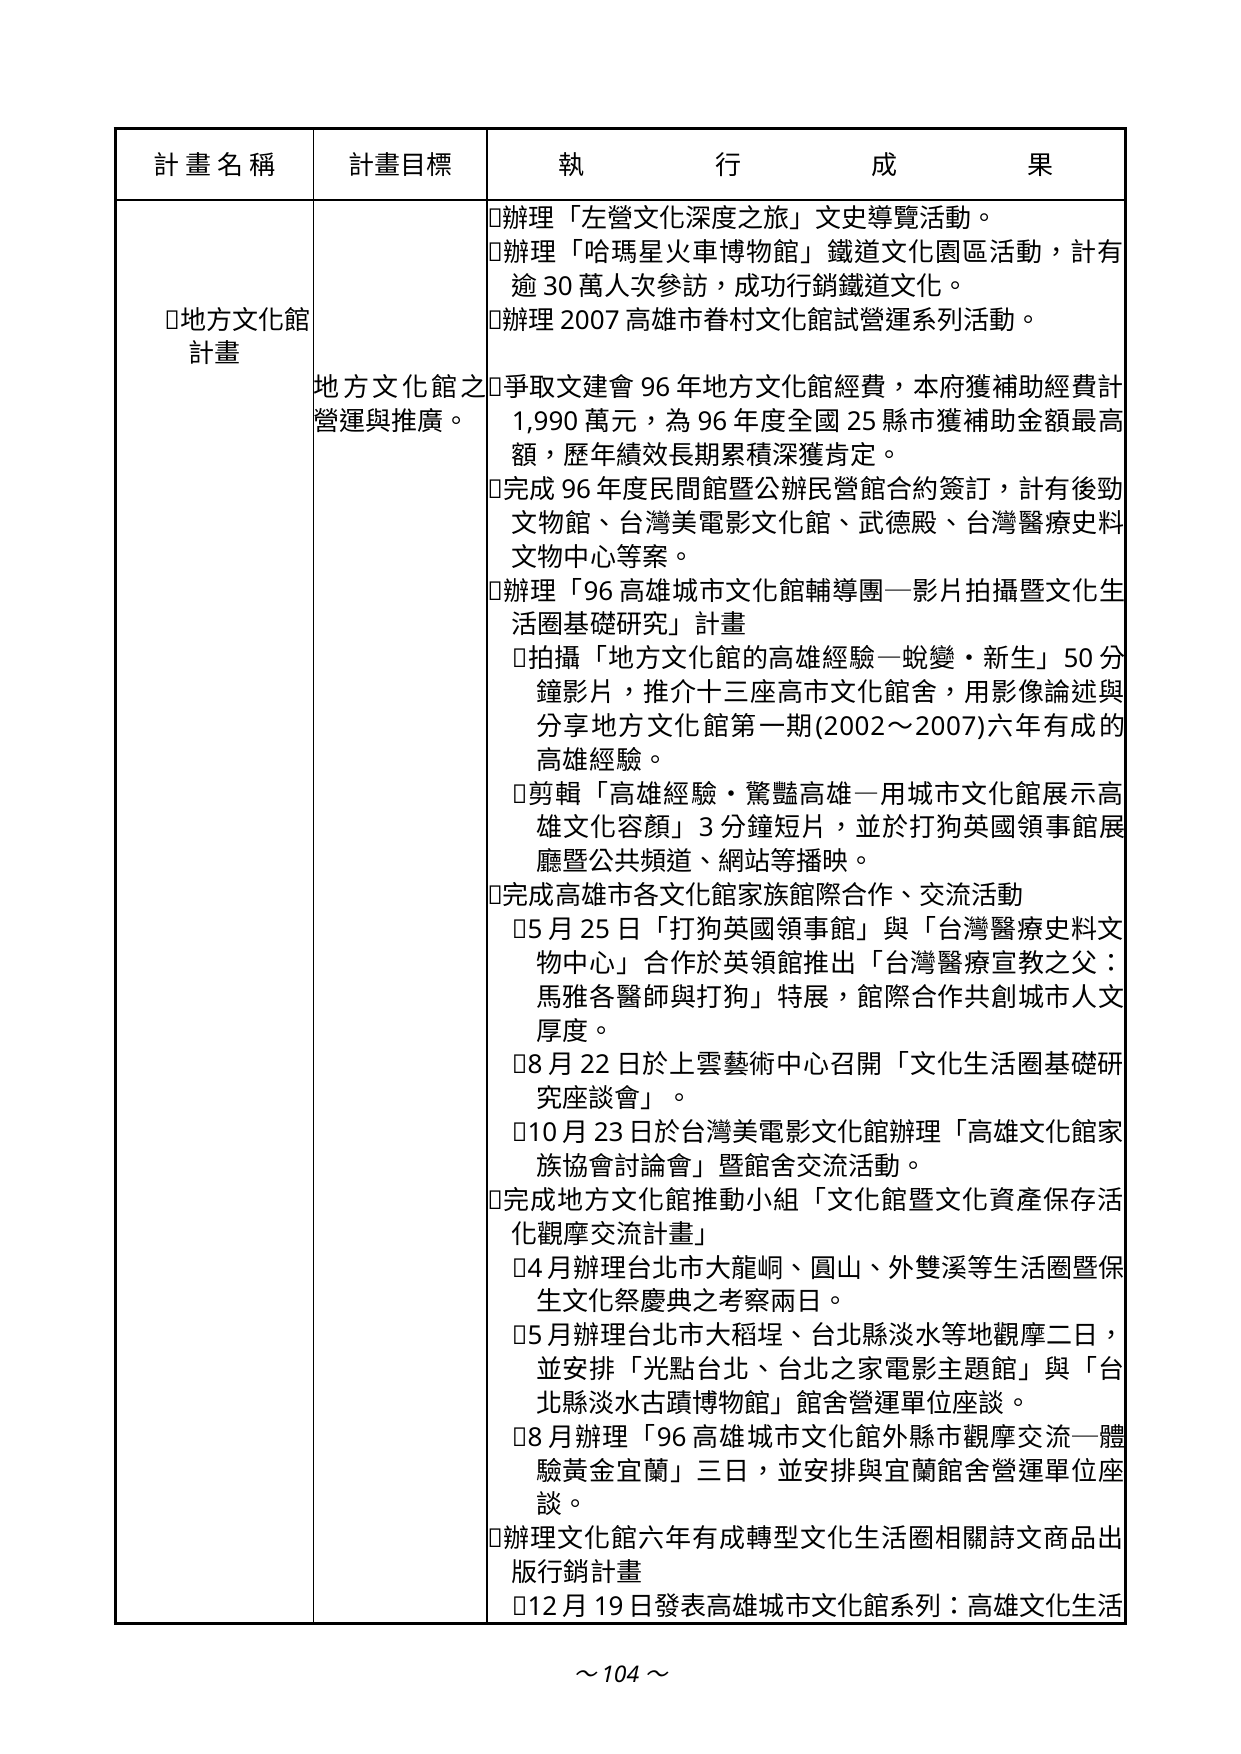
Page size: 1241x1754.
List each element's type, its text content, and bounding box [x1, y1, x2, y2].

table_cell 地方文化館計畫 [117, 201, 313, 1622]
table_header 計 畫 名 稱 [117, 130, 313, 199]
table_header 計畫目標 [314, 130, 486, 199]
table_header 執 行 成 果 [488, 130, 1124, 199]
table_cell 辦理「左營文化深度之旅」文史導覽活動。 辦理「哈瑪星火車博物館」鐵道文化園區活動，計有逾30萬人次參訪，成功行銷鐵道文化。 辦理2007高雄市眷村文化館試營運系列活動。 爭取文建會96年地方文化館經費，本府獲補助經費計1,990萬元，為96年度全國25縣市獲補助金額最高額，歷年績效長期累積深獲肯定。 完成96年度民間館暨公辦民營館合約簽訂，計有後勁文物館、台灣美電影文化館、武德殿、台灣醫療史料文物中心等案。 辦理「96高雄城市文化館輔導團─影片拍攝暨文化生活圈基礎研究」計畫 拍攝「地方文化館的高雄經驗—蛻變‧新生」50分鐘影片，推介十三座高市文化館舍，用影像論述與分享地方文化館第一期(2002～2007)六年有成的高雄經驗。 剪輯「高雄經驗‧驚豔高雄—用城市文化館展示高雄文化容顏」3分鐘短片，並於打狗英國領事館展廳暨公共頻道、網站等播映。 完成高雄市各文化館家族館際合作、交流活動 5月25日「打狗英國領事館」與「台灣醫療史料文物中心」合作於英領館推出「台灣醫療宣教之父：馬雅各醫師與打狗」特展，館際合作共創城市人文厚度。 8月22日於上雲藝術中心召開「文化生活圈基礎研究座談會」。 10月23日於台灣美電影文化館辦理「高雄文化館家族協會討論會」暨館舍交流活動。 完成地方文化館推動小組「文化館暨文化資產保存活化觀摩交流計畫」 4月辦理台北市大龍峒、圓山、外雙溪等生活圈暨保生文化祭慶典之考察兩日。 5月辦理台北市大稻埕、台北縣淡水等地觀摩二日，並安排「光點台北、台北之家電影主題館」與「台北縣淡水古蹟博物館」館舍營運單位座談。 8月辦理「96高雄城市文化館外縣市觀摩交流─體驗黃金宜蘭」三日，並安排與宜蘭館舍營運單位座談。 辦理文化館六年有成轉型文化生活圈相關詩文商品出版行銷計畫 12月19日發表高雄城市文化館系列：高雄文化生活 [488, 201, 1124, 1622]
table_cell 地方文化館之營運與推廣。 [314, 201, 486, 1622]
